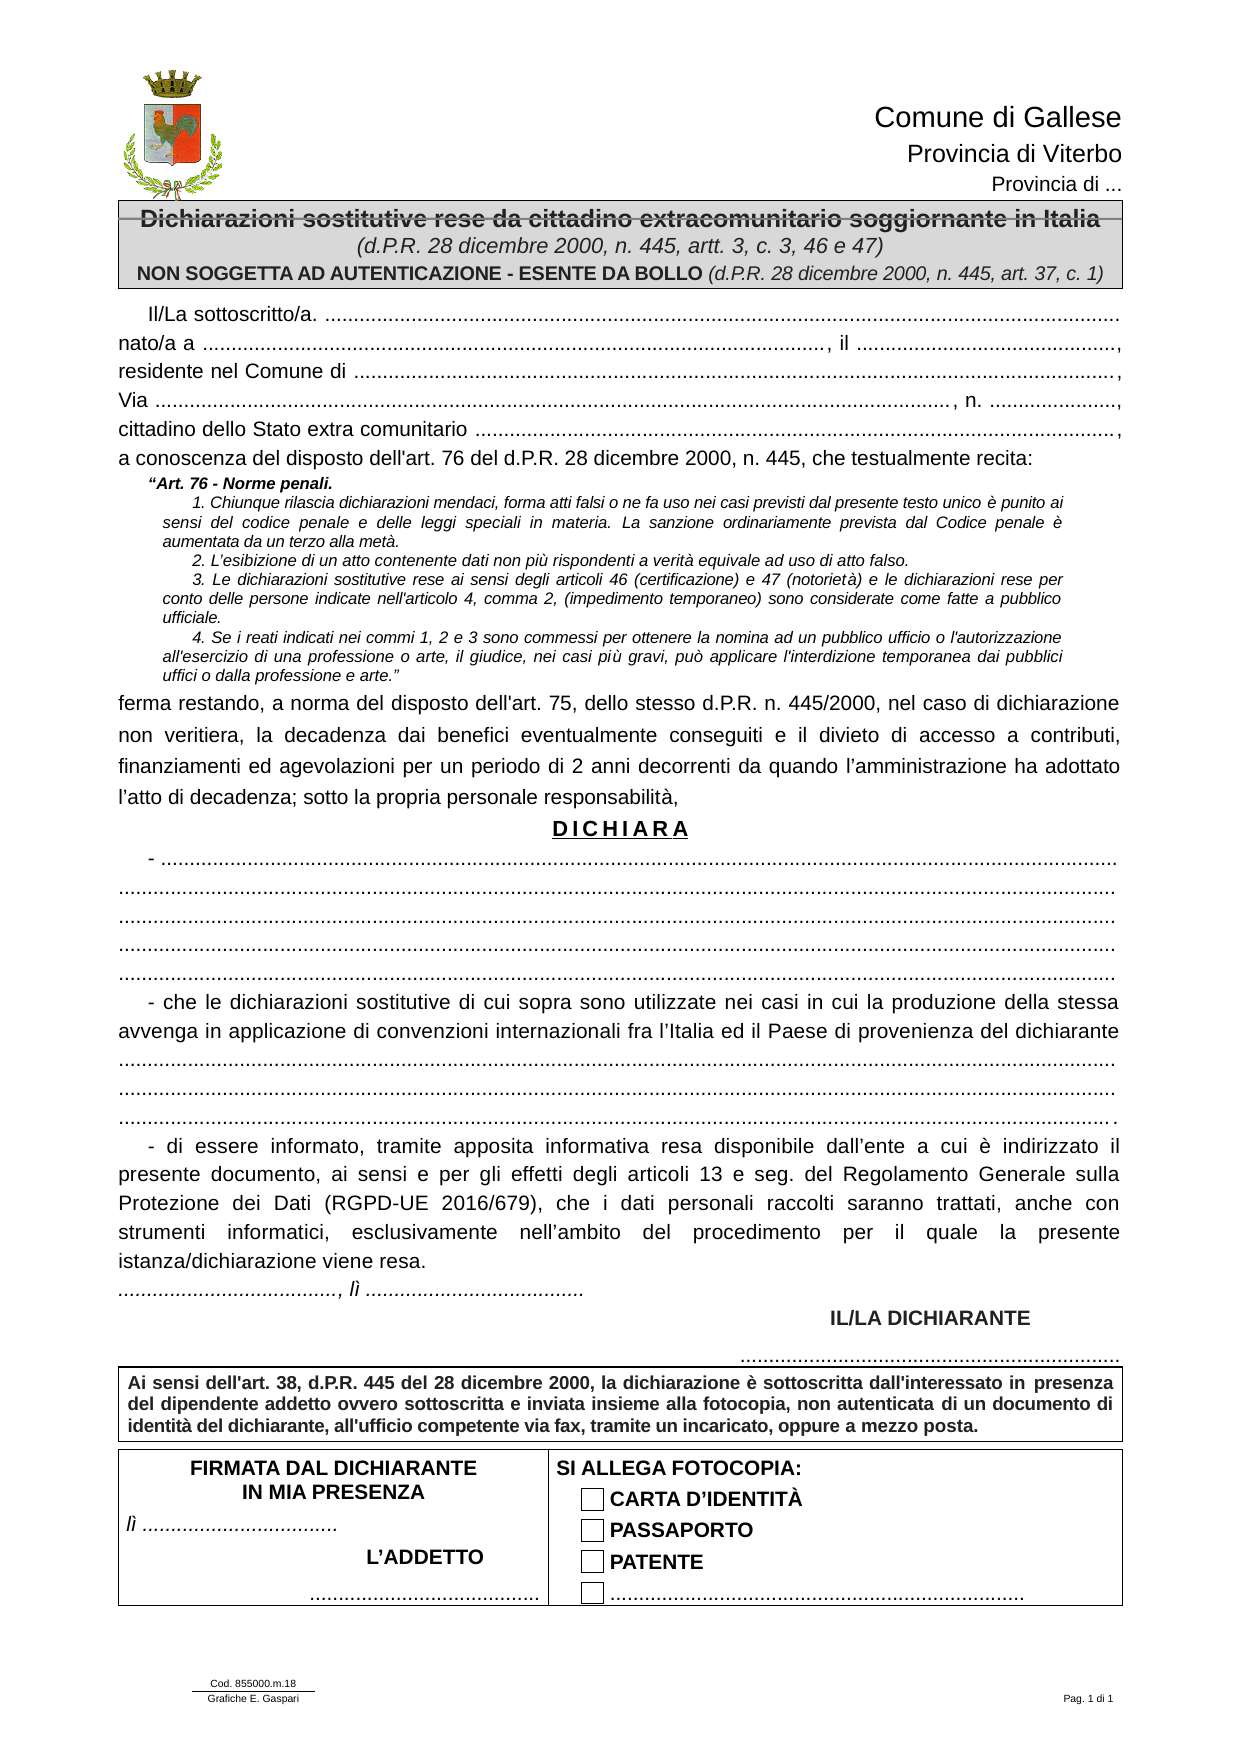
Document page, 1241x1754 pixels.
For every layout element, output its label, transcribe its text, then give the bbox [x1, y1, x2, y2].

text ......................................, lì ...................................... [118, 1277, 1122, 1301]
text Provincia di Viterbo [224, 139, 1122, 168]
text ............................................................................................................................................................................. [118, 932, 1122, 956]
text 4. Se i reati indicati nei commi 1, 2 e 3 sono commessi per ottenere la nomina ad un pubblico ufficio o l'autorizzazione all'esercizio di una professione o arte, il giudice, nei casi più gravi, può applicare l'interdizione temporanea dai pubblici uffici o dalla professione e arte.” [162, 627, 1063, 685]
table_header FIRMATA DAL DICHIARANTE IN MIA PRESENZA lì .................................. L’ADDETTO ........................................ [119, 1450, 548, 1604]
table_header Ai sensi dell'art. 38, d.P.R. 445 del 28 dicembre 2000, la dichiarazione è sottoscritta dall'interessato in presenza del dipendente addetto ovvero sottoscritta e inviata insieme alla fotocopia, non autenticata di un documento di identità del dichiarante, all'ufficio competente via fax, tramite un incaricato, oppure a mezzo posta. [119, 1368, 1122, 1441]
table_header SI ALLEGA FOTOCOPIA: CARTA D’IDENTITÀ PASSAPORTO PATENTE ........................................................................ [549, 1450, 1122, 1604]
table_header Dichiarazioni sostitutive rese da cittadino extracomunitario soggiornante in Italia (d.P.R. 28 dicembre 2000, n. 445, artt. 3, c. 3, 46 e 47) NON SOGGETTA AD AUTENTICAZIONE - ESENTE DA BOLLO (d.P.R. 28 dicembre 2000, n. 445, art. 37, c. 1) [119, 220, 1122, 288]
text ............................................................................................................................................................................. [118, 875, 1122, 899]
picture [122, 70, 224, 201]
table_header Dichiarazioni sostitutive rese da cittadino extracomunitario soggiornante in Italia (d.P.R. 28 dicembre 2000, n. 445, artt. 3, c. 3, 46 e 47) NON SOGGETTA AD AUTENTICAZIONE - ESENTE DA BOLLO (d.P.R. 28 dicembre 2000, n. 445, art. 37, c. 1) [119, 201, 1122, 217]
text 1. Chiunque rilascia dichiarazioni mendaci, forma atti falsi o ne fa uso nei casi previsti dal presente testo unico è punito ai sensi del codice penale e delle leggi speciali in materia. La sanzione ordinariamente prevista dal Codice penale è aumentata da un terzo alla metà. [162, 493, 1063, 551]
text - di essere informato, tramite apposita informativa resa disponibile dall’ente a cui è indirizzato il presente documento, ai sensi e per gli effetti degli articoli 13 e seg. del Regolamento Generale sulla Protezione dei Dati (RGPD-UE 2016/679), che i dati personali raccolti saranno trattati, anche con strumenti informatici, esclusivamente nell’ambito del procedimento per il quale la presente istanza/dichiarazione viene resa. [118, 1133, 1122, 1272]
text - che le dichiarazioni sostitutive di cui sopra sono utilizzate nei casi in cui la produzione della stessa avvenga in applicazione di convenzioni internazionali fra l’Italia ed il Paese di provenienza del dichiarante ............................................................................................................................................................................. ............................................................................................................................................................................. ............................................................................................................................................................................. [118, 990, 1122, 1129]
text ............................................................................................................................................................................. [118, 961, 1122, 985]
text 3. Le dichiarazioni sostitutive rese ai sensi degli articoli 46 (certificazione) e 47 (notorietà) e le dichiarazioni rese per conto delle persone indicate nell'articolo 4, comma 2, (impedimento temporaneo) sono considerate come fatte a pubblico ufficiale. [162, 570, 1063, 627]
text Il/La sottoscritto/a. .......................................................................................................................................... nato/a a ............................................................................................................, il ............................................., residente nel Comune di ...................................................................................................................................., Via .........................................................................................................................................., n. ......................, cittadino dello Stato extra comunitario ..............................................................................................................., a conoscenza del disposto dell'art. 76 del d.P.R. 28 dicembre 2000, n. 445, che testualmente recita: [118, 302, 1122, 469]
text DICHIARA [118, 816, 1122, 841]
text IL/LA DICHIARANTE [738, 1306, 1122, 1330]
text Provincia di ... [224, 172, 1122, 196]
text 2. L’esibizione di un atto contenente dati non più rispondenti a verità equivale ad uso di atto falso. [162, 551, 1063, 570]
text ............................................................................................................................................................................. [118, 903, 1122, 927]
text Comune di Gallese [224, 100, 1122, 134]
text ferma restando, a norma del disposto dell'art. 75, dello stesso d.P.R. n. 445/2000, nel caso di dichiarazione non veritiera, la decadenza dai benefici eventualmente conseguiti e il divieto di accesso a contributi, finanziamenti ed agevolazioni per un periodo di 2 anni decorrenti da quando l’amministrazione ha adottato l’atto di decadenza; sotto la propria personale responsabilità, [118, 691, 1122, 809]
text .................................................................. [738, 1342, 1122, 1366]
text - ...................................................................................................................................................................... [118, 846, 1122, 870]
text “Art. 76 - Norme penali. [148, 474, 1093, 493]
